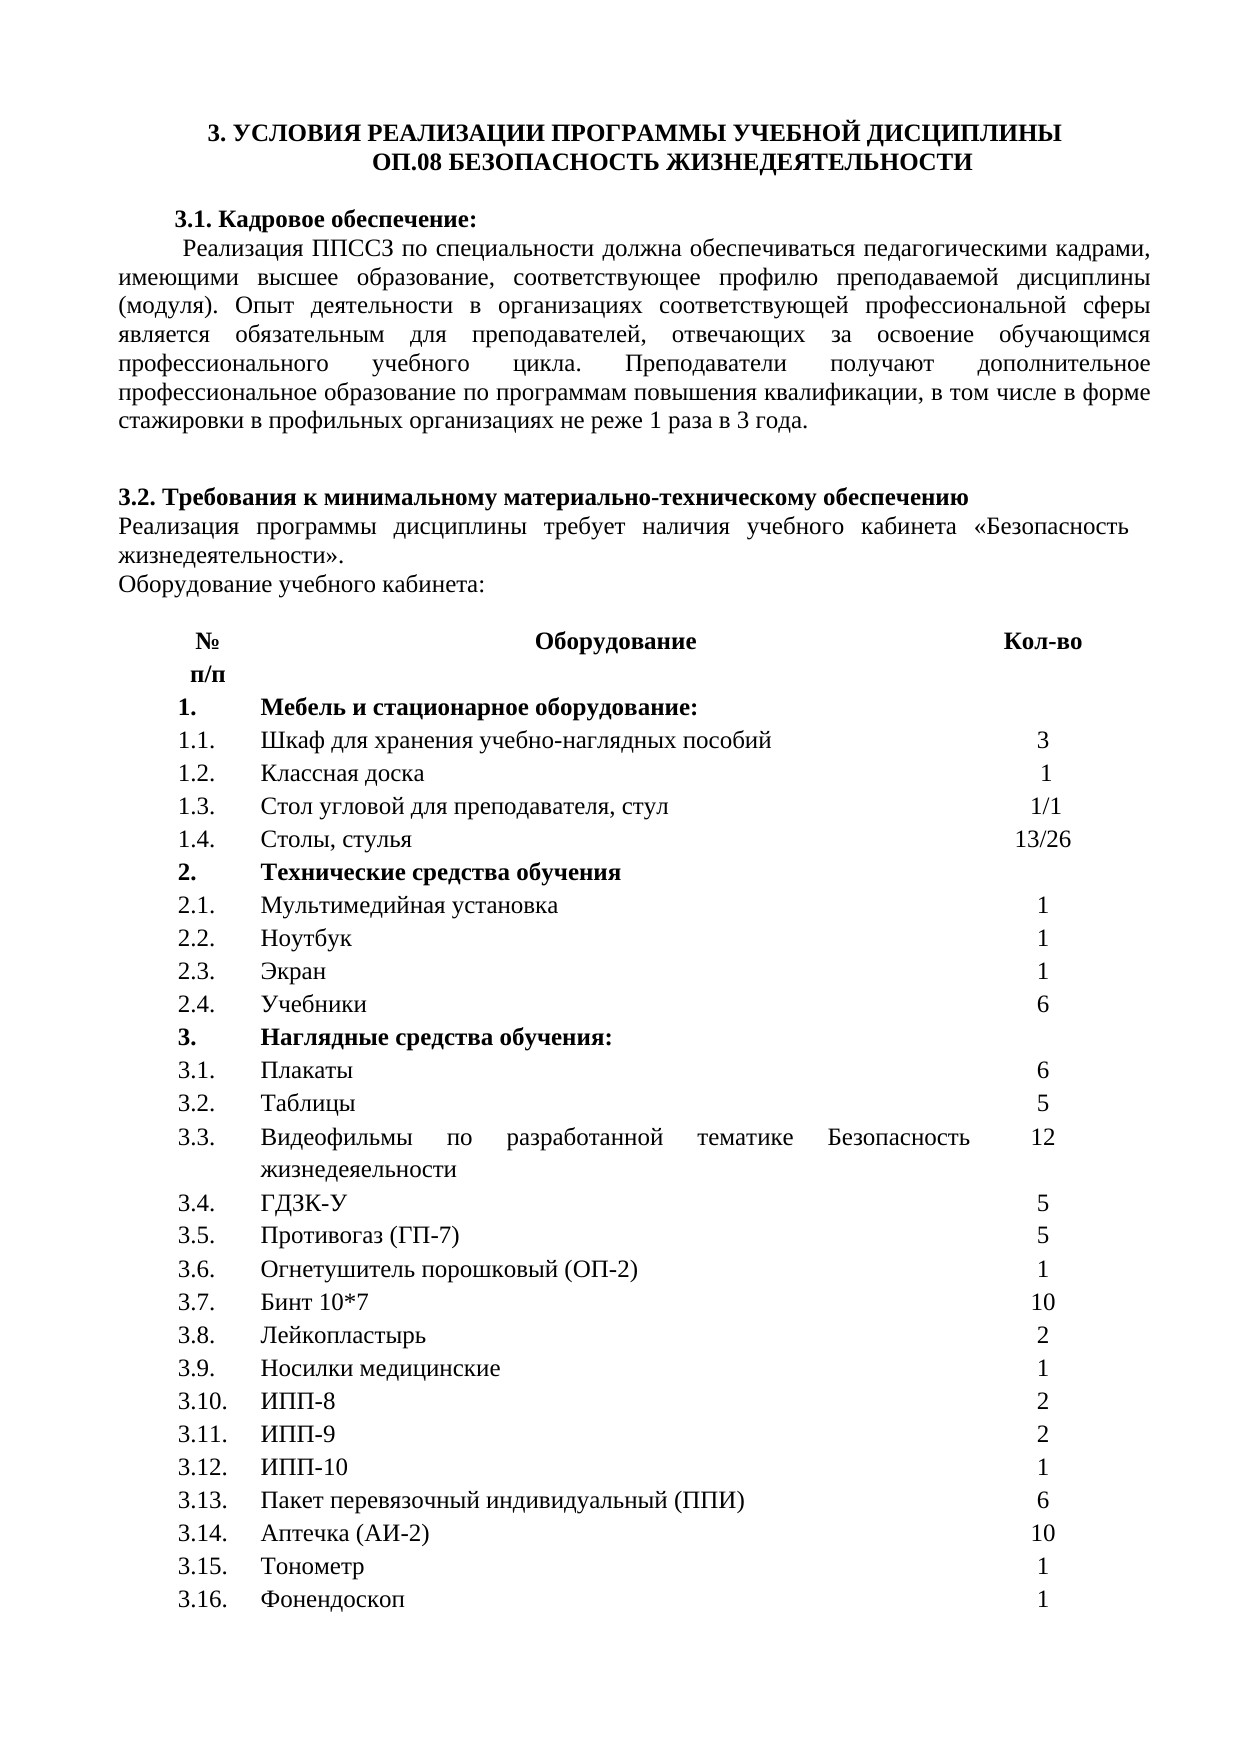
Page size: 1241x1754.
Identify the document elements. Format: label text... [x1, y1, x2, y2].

table_cell 3.10. [166, 1386, 249, 1419]
table_cell 12 [982, 1122, 1104, 1188]
table_cell [982, 858, 1104, 890]
table_cell 3.13. [166, 1485, 249, 1518]
table_cell Бинт 10*7 [249, 1287, 982, 1320]
table_cell 1 [982, 924, 1104, 956]
table_header Кол-во [982, 626, 1104, 692]
table_cell 6 [982, 990, 1104, 1022]
table_cell 1.3. [166, 791, 249, 824]
table_cell 3.11. [166, 1419, 249, 1452]
table_cell 1 [982, 1353, 1104, 1386]
text 3.1. Кадровое обеспечение: [118, 204, 1152, 233]
table_cell Технические средства обучения [249, 858, 982, 890]
table_cell 3.5. [166, 1221, 249, 1254]
text Реализация ППССЗ по специальности должна обеспечиваться педагогическими кадрами, имеющими высшее образование, соответствующее профилю преподаваемой дисциплины (модуля). Опыт деятельности в организациях соответствующей профессиональной сферы является обязательным для преподавателей, отвечающих за освоение обучающимся профессионального учебного цикла. Преподаватели получают дополнительное профессиональное образование по программам повышения квалификации, в том числе в форме стажировки в профильных организациях не реже 1 раза в 3 года. [118, 233, 1152, 434]
text Реализация программы дисциплины требует наличия учебного кабинета «Безопасность жизнедеятельности». [118, 511, 1130, 569]
table_cell 1 [982, 890, 1104, 923]
table_cell 1 [982, 1584, 1104, 1617]
table_cell 6 [982, 1056, 1104, 1088]
table_cell Противогаз (ГП-7) [249, 1221, 982, 1254]
table_cell 1.1. [166, 725, 249, 758]
table_cell 5 [982, 1221, 1104, 1254]
table_cell Аптечка (АИ-2) [249, 1518, 982, 1551]
table_cell 1.2. [166, 758, 249, 791]
table_cell Классная доска [249, 758, 982, 791]
table_cell ИПП-10 [249, 1452, 982, 1485]
table_cell Столы, стулья [249, 824, 982, 857]
table_cell 3.1. [166, 1056, 249, 1088]
table_cell Лейкопластырь [249, 1320, 982, 1353]
table_cell 1 [982, 1254, 1104, 1287]
table_cell 3.14. [166, 1518, 249, 1551]
table_cell ИПП-8 [249, 1386, 982, 1419]
table_cell 2.3. [166, 956, 249, 989]
table_cell 5 [982, 1188, 1104, 1221]
table_cell 5 [982, 1089, 1104, 1122]
table_cell 1/1 [982, 791, 1104, 824]
table_cell 3.12. [166, 1452, 249, 1485]
text ОП.08 безопасность жизнедеятельности [193, 147, 1152, 176]
table_cell Носилки медицинские [249, 1353, 982, 1386]
table_cell 2.2. [166, 924, 249, 956]
table_cell 3.2. [166, 1089, 249, 1122]
table_cell Видеофильмы по разработанной тематике Безопасность жизнедеяельности [249, 1122, 982, 1188]
table_cell ГДЗК-У [249, 1188, 982, 1221]
table_cell 6 [982, 1485, 1104, 1518]
table_cell 1 [982, 1452, 1104, 1485]
table_cell 1 [982, 956, 1104, 989]
table_cell 3.8. [166, 1320, 249, 1353]
table_cell ИПП-9 [249, 1419, 982, 1452]
table_cell 3.9. [166, 1353, 249, 1386]
table_cell 1 [982, 758, 1104, 791]
table_cell 2.1. [166, 890, 249, 923]
table_cell Мебель и стационарное оборудование: [249, 692, 982, 725]
table_cell 2 [982, 1320, 1104, 1353]
table_cell Наглядные средства обучения: [249, 1023, 982, 1056]
table_cell Ноутбук [249, 924, 982, 956]
table_header № п/п [166, 626, 249, 692]
table_cell 3.4. [166, 1188, 249, 1221]
table_cell 1.4. [166, 824, 249, 857]
table_cell Тонометр [249, 1551, 982, 1584]
table_cell Плакаты [249, 1056, 982, 1088]
table_cell 3.15. [166, 1551, 249, 1584]
text 3.2. Требования к минимальному материально-техническому обеспечению [118, 482, 1152, 511]
table_cell [982, 1023, 1104, 1056]
table_cell Огнетушитель порошковый (ОП-2) [249, 1254, 982, 1287]
table_cell 3. [166, 1023, 249, 1056]
table_cell Мультимедийная установка [249, 890, 982, 923]
table_cell 2.4. [166, 990, 249, 1022]
table_cell 10 [982, 1287, 1104, 1320]
table_cell 1. [166, 692, 249, 725]
table_cell 3 [982, 725, 1104, 758]
subtitle 3. условия реализации программы УЧЕБНОЙ дисциплины [118, 118, 1152, 147]
table_cell 1 [982, 1551, 1104, 1584]
table_cell Таблицы [249, 1089, 982, 1122]
table_header Оборудование [249, 626, 982, 692]
table_cell Фонендоскоп [249, 1584, 982, 1617]
table_cell 2 [982, 1419, 1104, 1452]
table_cell 3.6. [166, 1254, 249, 1287]
table_cell Экран [249, 956, 982, 989]
table_cell Пакет перевязочный индивидуальный (ППИ) [249, 1485, 982, 1518]
table_cell Стол угловой для преподавателя, стул [249, 791, 982, 824]
table_cell [982, 692, 1104, 725]
table_cell 3.16. [166, 1584, 249, 1617]
table_cell 10 [982, 1518, 1104, 1551]
table_cell 2. [166, 858, 249, 890]
table_cell 13/26 [982, 824, 1104, 857]
table_cell Шкаф для хранения учебно-наглядных пособий [249, 725, 982, 758]
table_cell 2 [982, 1386, 1104, 1419]
table_cell 3.7. [166, 1287, 249, 1320]
text Оборудование учебного кабинета: [118, 569, 1152, 597]
table_cell Учебники [249, 990, 982, 1022]
table_cell 3.3. [166, 1122, 249, 1188]
